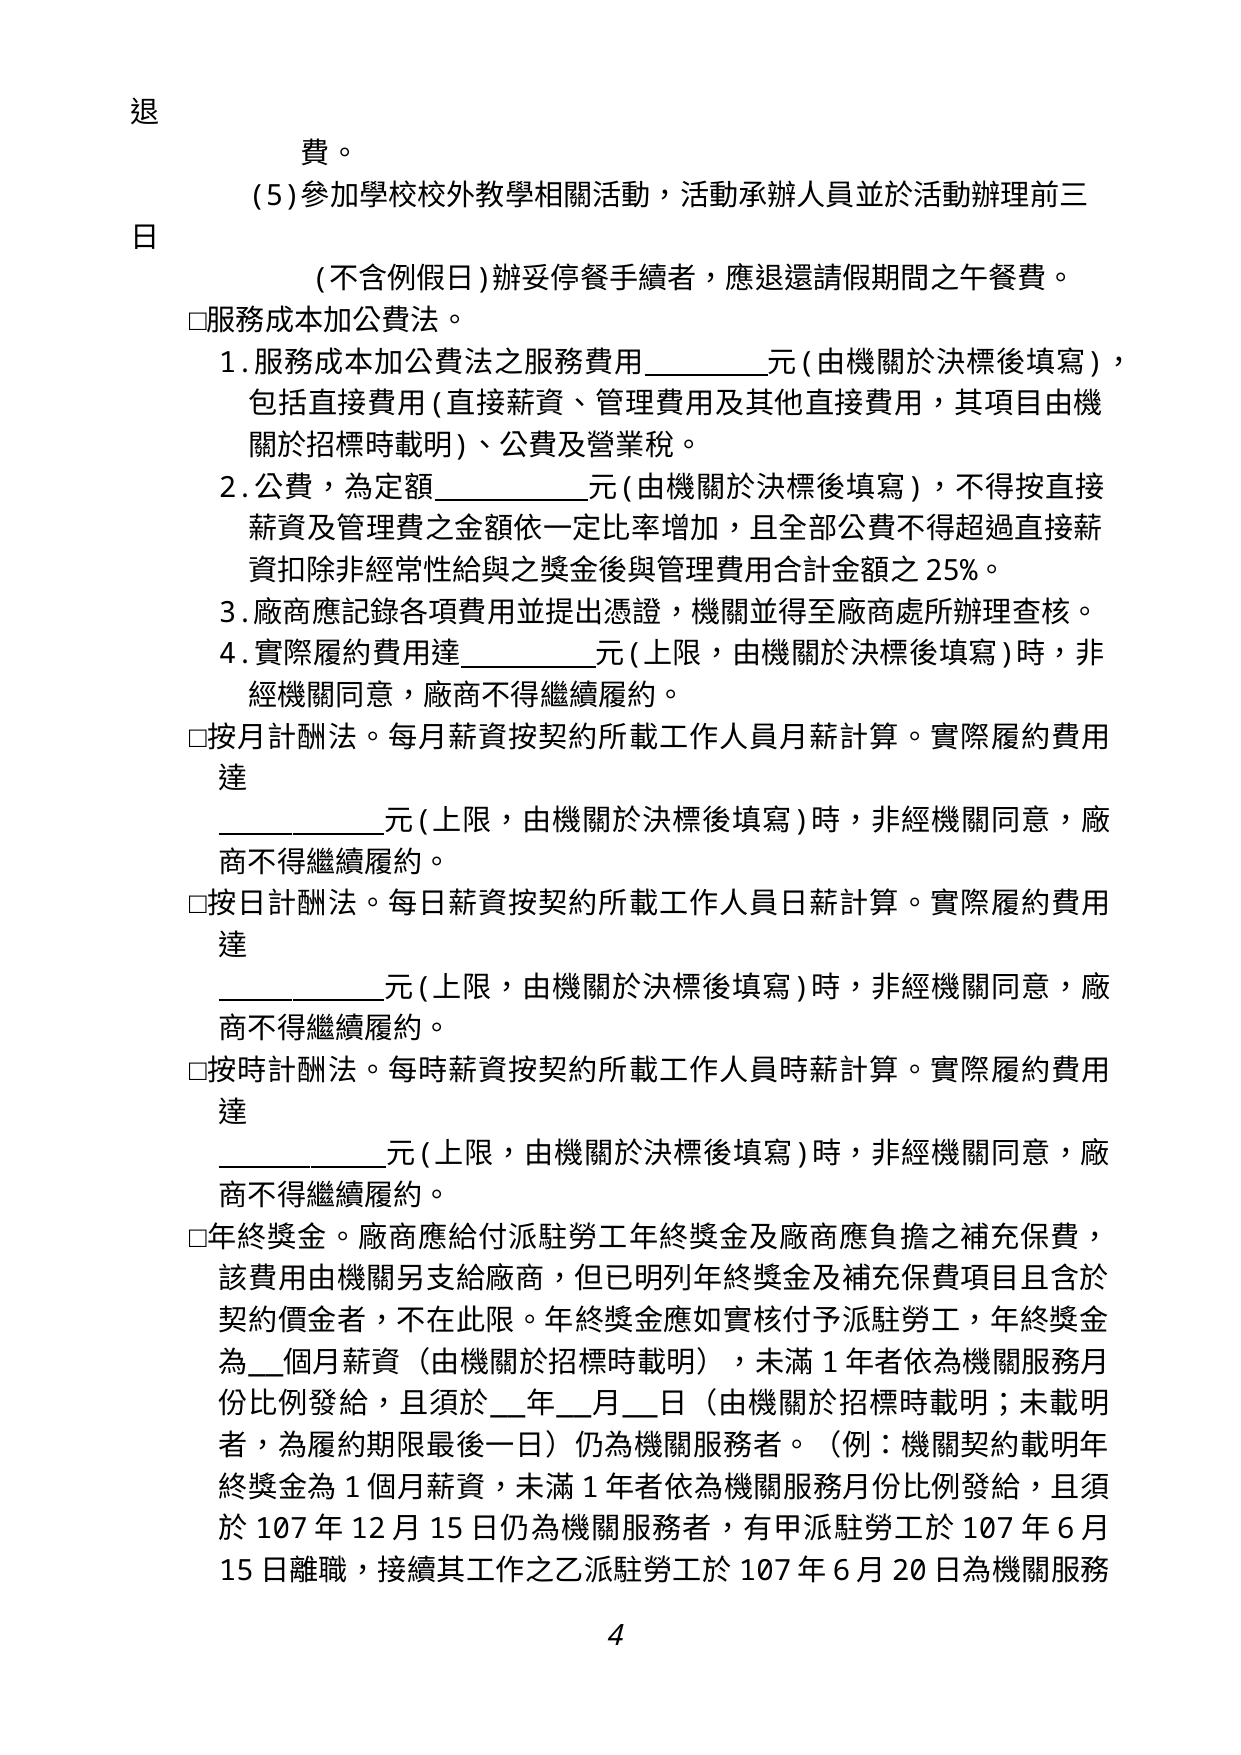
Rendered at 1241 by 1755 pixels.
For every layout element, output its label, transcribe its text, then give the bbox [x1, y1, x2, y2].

text 元(上限，由機關於決標後填寫)時，非經機關同意，廠商不得繼續履約。 [218, 964, 1110, 1047]
text 退 [130, 89, 1110, 130]
text 元(上限，由機關於決標後填寫)時，非經機關同意，廠商不得繼續履約。 [218, 797, 1110, 880]
text (不含例假日)辦妥停餐手續者，應退還請假期間之午餐費。 [189, 255, 1110, 297]
text 1.服務成本加公費法之服務費用 元(由機關於決標後填寫)，包括直接費用(直接薪資、管理費用及其他直接費用，其項目由機關於招標時載明)、公費及營業稅。 [218, 339, 1104, 464]
text □按月計酬法。每月薪資按契約所載工作人員月薪計算。實際履約費用達 [189, 714, 1110, 797]
text 3.廠商應記錄各項費用並提出憑證，機關並得至廠商處所辦理查核。 [218, 589, 1104, 630]
text 2.公費，為定額 元(由機關於決標後填寫)，不得按直接薪資及管理費之金額依一定比率增加，且全部公費不得超過直接薪資扣除非經常性給與之獎金後與管理費用合計金額之25%。 [218, 464, 1104, 589]
text 元(上限，由機關於決標後填寫)時，非經機關同意，廠商不得繼續履約。 [218, 1130, 1110, 1214]
text □年終獎金。廠商應給付派駐勞工年終獎金及廠商應負擔之補充保費，該費用由機關另支給廠商，但已明列年終獎金及補充保費項目且含於契約價金者，不在此限。年終獎金應如實核付予派駐勞工，年終獎金為__個月薪資（由機關於招標時載明），未滿1年者依為機關服務月份比例發給，且須於__年__月__日（由機關於招標時載明；未載明者，為履約期限最後一日）仍為機關服務者。（例：機關契約載明年終獎金為1個月薪資，未滿1年者依為機關服務月份比例發給，且須於107年12月15日仍為機關服務者，有甲派駐勞工於107年6月15日離職，接續其工作之乙派駐勞工於107年6月20日為機關服務 [189, 1214, 1110, 1589]
text 4.實際履約費用達 元(上限，由機關於決標後填寫)時，非經機關同意，廠商不得繼續履約。 [218, 630, 1104, 714]
text 費。 [130, 130, 1110, 172]
text □按時計酬法。每時薪資按契約所載工作人員時薪計算。實際履約費用達 [189, 1047, 1110, 1130]
text (5)參加學校校外教學相關活動，活動承辦人員並於活動辦理前三日 [130, 172, 1110, 255]
text □服務成本加公費法。 [189, 297, 1110, 339]
text □按日計酬法。每日薪資按契約所載工作人員日薪計算。實際履約費用達 [189, 880, 1110, 964]
